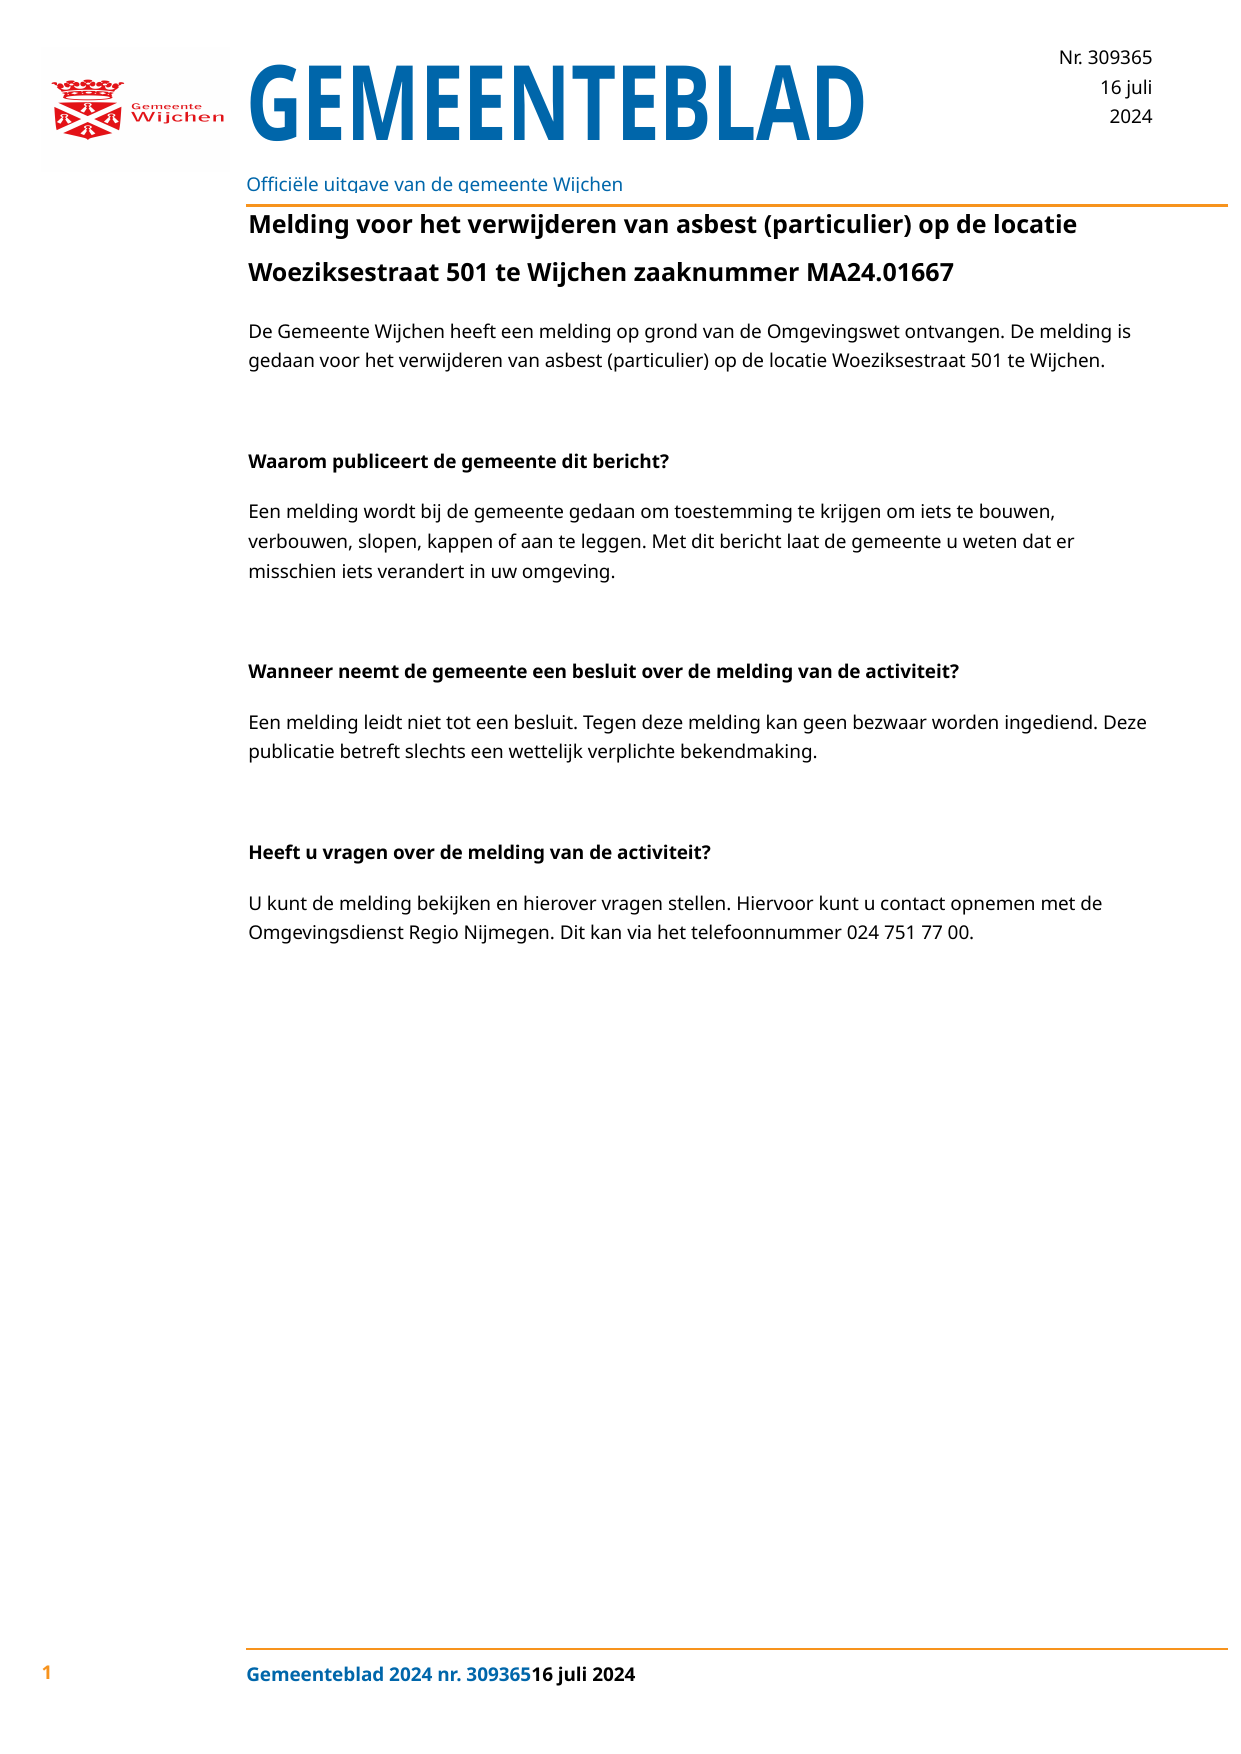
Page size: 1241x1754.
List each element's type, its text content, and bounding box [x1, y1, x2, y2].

text Een melding wordt bij de gemeente gedaan om toestemming te krijgen om iets te bouwen, verbouwen, slopen, kappen of aan te leggen. Met dit bericht laat de gemeente u weten dat er misschien iets verandert in uw omgeving. [248, 499, 1152, 584]
text Waarom publiceert de gemeente dit bericht? [248, 448, 1152, 474]
text Een melding leidt niet tot een besluit. Tegen deze melding kan geen bezwaar worden ingediend. Deze publicatie betreft slechts een wettelijk verplichte bekendmaking. [248, 709, 1152, 764]
picture [41, 47, 231, 172]
text Heeft u vragen over de melding van de activiteit? [248, 839, 1152, 865]
text Wanneer neemt de gemeente een besluit over de melding van de activiteit? [248, 659, 1152, 684]
text U kunt de melding bekijken en hierover vragen stellen. Hiervoor kunt u contact opnemen met de Omgevingsdienst Regio Nijmegen. Dit kan via het telefoonnummer 024 751 77 00. [248, 890, 1152, 945]
text Melding voor het verwijderen van asbest (particulier) op de locatie Woeziksestraat 501 te Wijchen zaaknummer MA24.01667 [248, 207, 1152, 288]
text De Gemeente Wijchen heeft een melding op grond van de Omgevingswet ontvangen. De melding is gedaan voor het verwijderen van asbest (particulier) op de locatie Woeziksestraat 501 te Wijchen. [248, 318, 1152, 373]
